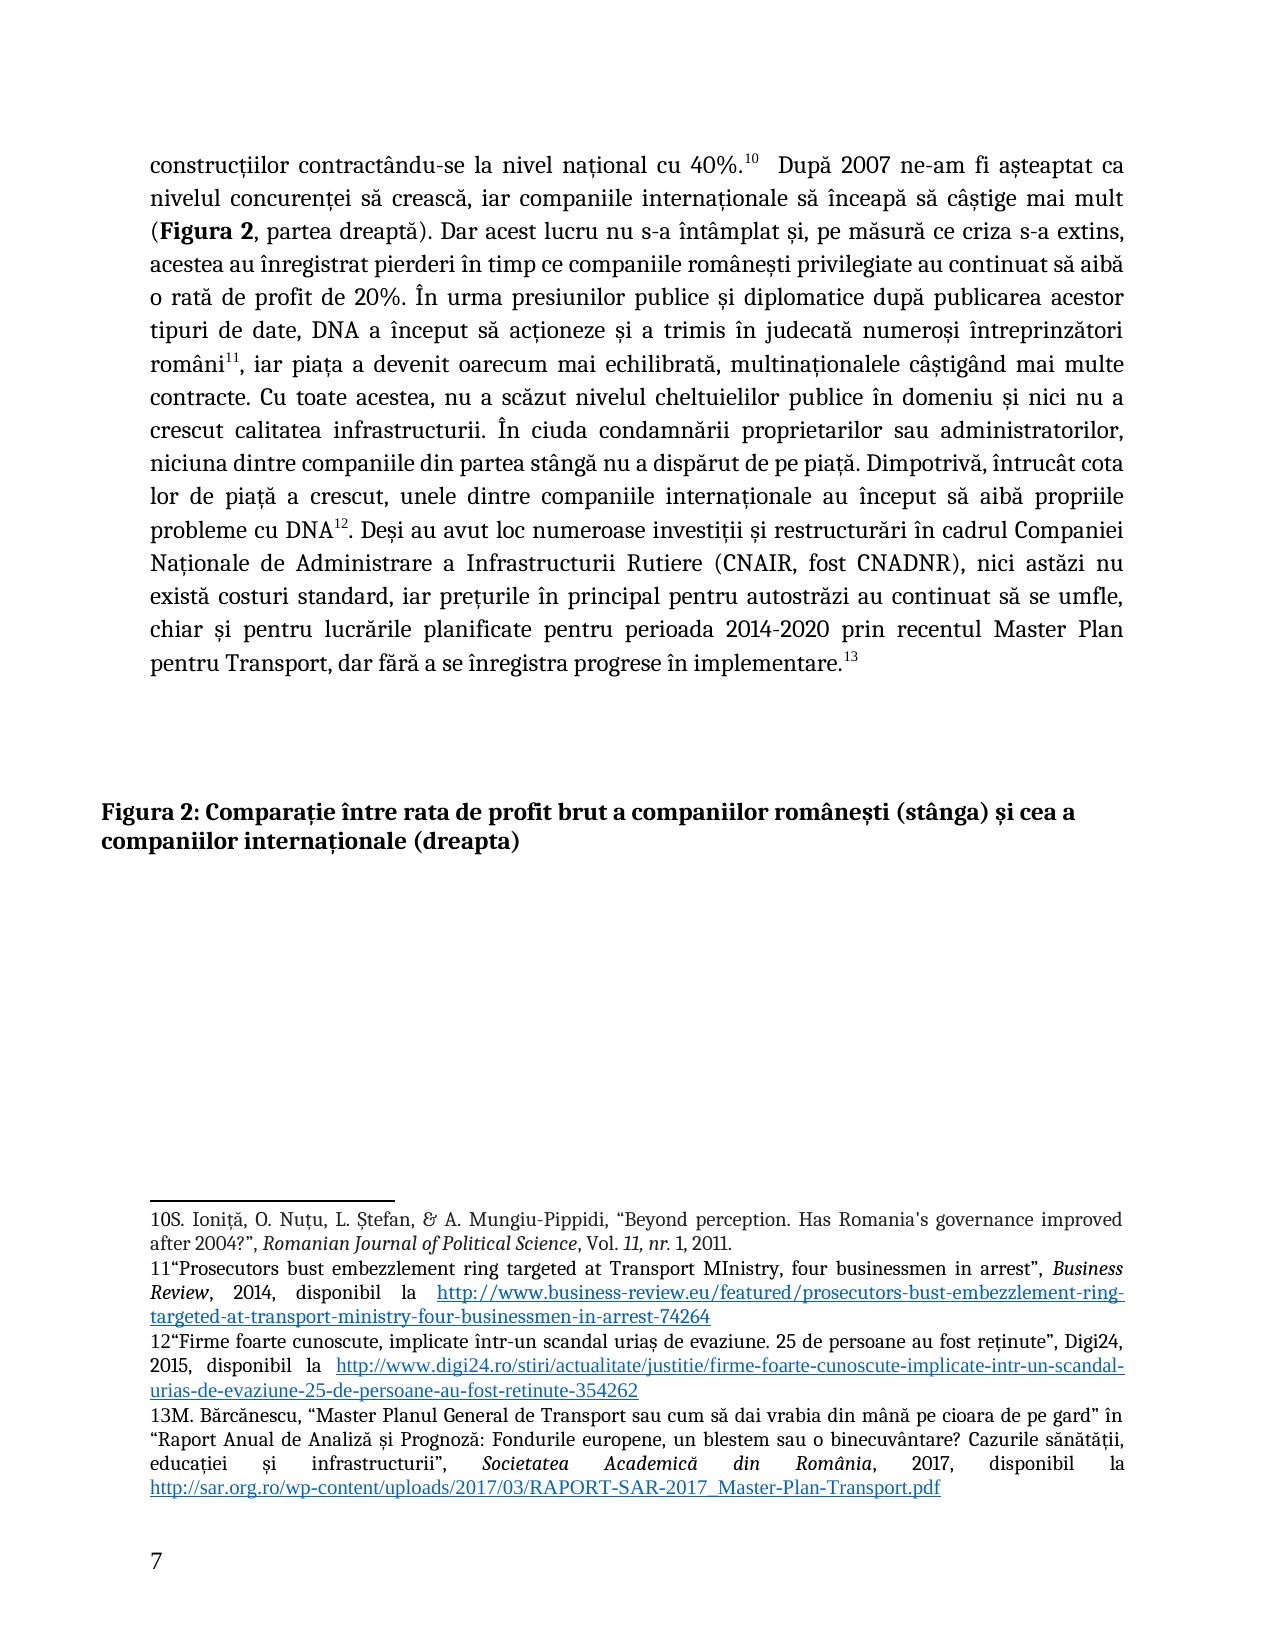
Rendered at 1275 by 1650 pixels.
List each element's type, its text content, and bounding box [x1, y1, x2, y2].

text construcțiilor contractându-se la nivel național cu 40%. După 2007 ne-am fi așteaptat ca nivelul concurenței să crească, iar companiile internaționale să înceapă să câștige mai mult (Figura 2, partea dreaptă). Dar acest lucru nu s-a întâmplat și, pe măsură ce criza s-a extins, acestea au înregistrat pierderi în timp ce companiile românești privilegiate au continuat să aibă o rată de profit de 20%. În urma presiunilor publice și diplomatice după publicarea acestor tipuri de date, DNA a început să acționeze și a trimis în judecată numeroși întreprinzători români, iar piața a devenit oarecum mai echilibrată, multinaționalele câștigând mai multe contracte. Cu toate acestea, nu a scăzut nivelul cheltuielilor publice în domeniu și nici nu a crescut calitatea infrastructurii. În ciuda condamnării proprietarilor sau administratorilor, niciuna dintre companiile din partea stângă nu a dispărut de pe piață. Dimpotrivă, întrucât cota lor de piață a crescut, unele dintre companiile internaționale au început să aibă propriile probleme cu DNA. Deși au avut loc numeroase investiții și restructurări în cadrul Companiei Naționale de Administrare a Infrastructurii Rutiere (CNAIR, fost CNADNR), nici astăzi nu există costuri standard, iar prețurile în principal pentru autostrăzi au continuat să se umfle, chiar și pentru lucrările planificate pentru perioada 2014-2020 prin recentul Master Plan pentru Transport, dar fără a se înregistra progrese în implementare. [150, 150, 1125, 677]
text “Prosecutors bust embezzlement ring targeted at Transport MInistry, four businessmen in arrest”, Business Review, 2014, disponibil la http://www.business-review.eu/featured/prosecutors-bust-embezzlement-ring-targeted-at-transport-ministry-four-businessmen-in-arrest-74264 [150, 1256, 1125, 1329]
text S. Ioniță, O. Nuțu, L. Ștefan, & A. Mungiu-Pippidi, “Beyond perception. Has Romania's governance improved after 2004?”, Romanian Journal of Political Science, Vol. 11, nr. 1, 2011. [150, 1207, 1125, 1256]
table_header Figura 2: Comparație între rata de profit brut a companiilor românești (stânga) și cea a companiilor internaționale (dreapta) [64, 798, 1175, 884]
text “Firme foarte cunoscute, implicate într-un scandal uriaș de evaziune. 25 de persoane au fost reținute”, Digi24, 2015, disponibil la http://www.digi24.ro/stiri/actualitate/justitie/firme-foarte-cunoscute-implicate-intr-un-scandal-urias-de-evaziune-25-de-persoane-au-fost-retinute-354262 [150, 1329, 1125, 1403]
text M. Bărcănescu, “Master Planul General de Transport sau cum să dai vrabia din mână pe cioara de pe gard” în “Raport Anual de Analiză și Prognoză: Fondurile europene, un blestem sau o binecuvântare? Cazurile sănătății, educației și infrastructurii”, Societatea Academică din România, 2017, disponibil la http://sar.org.ro/wp-content/uploads/2017/03/RAPORT-SAR-2017_Master-Plan-Transport.pdf [150, 1403, 1125, 1500]
